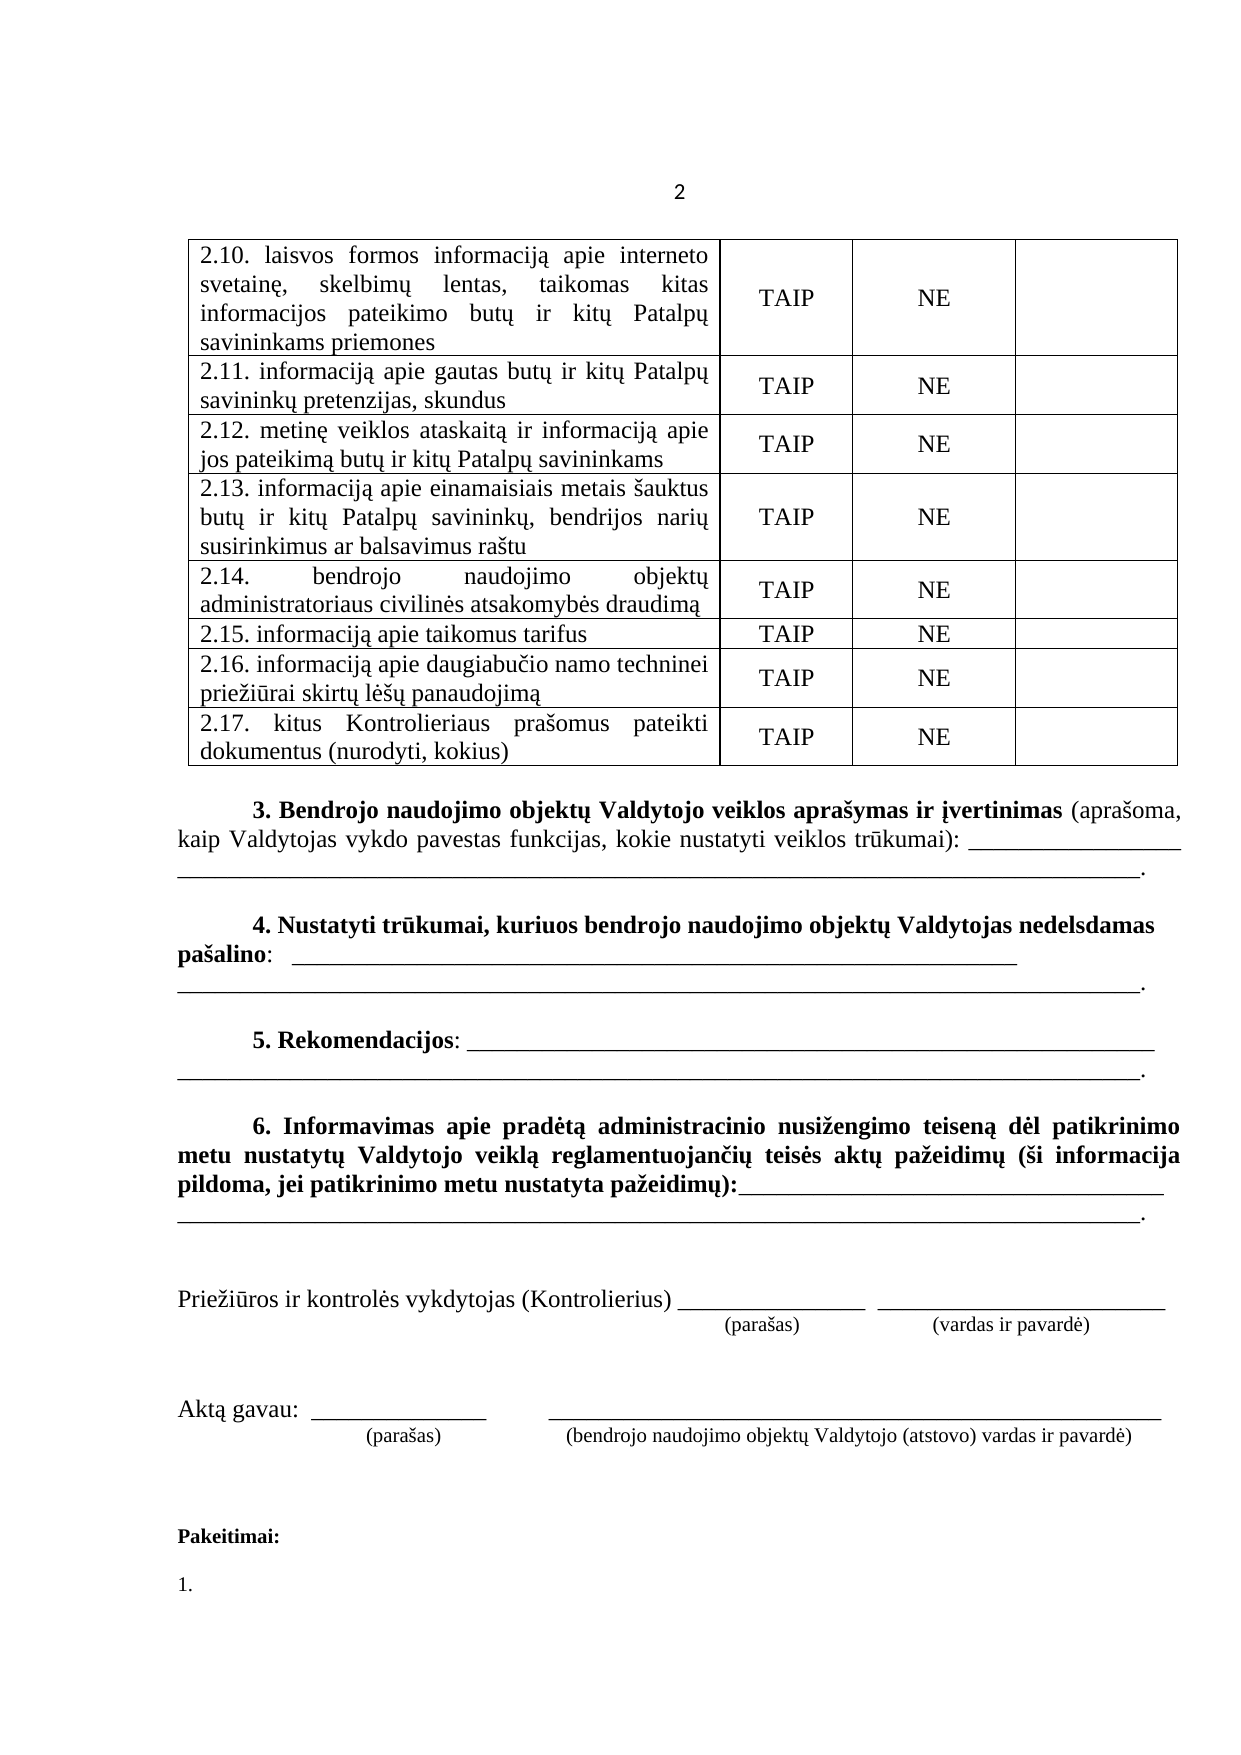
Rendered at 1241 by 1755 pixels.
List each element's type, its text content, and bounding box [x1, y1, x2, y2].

text 5. Rekomendacijos: _______________________________________________________ [177, 1025, 1181, 1054]
table_cell TAIP [721, 474, 852, 560]
table_cell TAIP [721, 356, 852, 414]
table_cell NE [853, 474, 1015, 560]
table_cell [1016, 356, 1177, 414]
table_cell NE [853, 619, 1015, 648]
table_cell [1016, 708, 1177, 765]
table_cell [1016, 649, 1177, 707]
table_cell 2.15. informaciją apie taikomus tarifus [189, 619, 719, 648]
text 1. [177, 1572, 1181, 1596]
table_cell 2.11. informaciją apie gautas butų ir kitų Patalpų savininkų pretenzijas, skundus [189, 356, 719, 414]
table_cell 2.12. metinę veiklos ataskaitą ir informaciją apie jos pateikimą butų ir kitų Patalpų savininkams [189, 415, 719, 472]
text _____________________________________________________________________________. [177, 1054, 1181, 1082]
text 4. Nustatyti trūkumai, kuriuos bendrojo naudojimo objektų Valdytojas nedelsdamas [177, 910, 1181, 939]
text _____________________________________________________________________________. [177, 967, 1181, 996]
table_cell NE [853, 240, 1015, 355]
table_cell TAIP [721, 240, 852, 355]
text pašalino: __________________________________________________________ [177, 939, 1181, 967]
table_cell [1016, 240, 1177, 355]
text Priežiūros ir kontrolės vykdytojas (Kontrolierius) _______________ _______________________ [177, 1284, 1181, 1312]
text Pakeitimai: [177, 1524, 1181, 1548]
table_cell 2.17. kitus Kontrolieriaus prašomus pateikti dokumentus (nurodyti, kokius) [189, 708, 719, 765]
table_cell [1016, 561, 1177, 618]
table_cell [1016, 619, 1177, 648]
table_cell NE [853, 356, 1015, 414]
text 6. Informavimas apie pradėtą administracinio nusižengimo teiseną dėl patikrinimo metu nustatytų Valdytojo veiklą reglamentuojančių teisės aktų pažeidimų (ši informacija pildoma, jei patikrinimo metu nustatyta pažeidimų):__________________________________ [177, 1111, 1181, 1197]
table_cell NE [853, 561, 1015, 618]
text (parašas) (bendrojo naudojimo objektų Valdytojo (atstovo) vardas ir pavardė) [177, 1423, 1181, 1447]
table_cell TAIP [721, 619, 852, 648]
table_cell 2.16. informaciją apie daugiabučio namo techninei priežiūrai skirtų lėšų panaudojimą [189, 649, 719, 707]
table_cell NE [853, 415, 1015, 472]
text _____________________________________________________________________________. [177, 1197, 1181, 1226]
text 3. Bendrojo naudojimo objektų Valdytojo veiklos aprašymas ir įvertinimas (aprašoma, kaip Valdytojas vykdo pavestas funkcijas, kokie nustatyti veiklos trūkumai): _________________ _____________________________________________________________________________. [177, 795, 1181, 881]
table_cell TAIP [721, 561, 852, 618]
table_cell NE [853, 708, 1015, 765]
table_cell TAIP [721, 415, 852, 472]
text (parašas) (vardas ir pavardė) [177, 1312, 1181, 1336]
table_cell [1016, 415, 1177, 472]
table_cell TAIP [721, 708, 852, 765]
table_cell TAIP [721, 649, 852, 707]
table_cell 2.14. bendrojo naudojimo objektų administratoriaus civilinės atsakomybės draudimą [189, 561, 719, 618]
table_cell 2.10. laisvos formos informaciją apie interneto svetainę, skelbimų lentas, taikomas kitas informacijos pateikimo butų ir kitų Patalpų savininkams priemones [189, 240, 719, 355]
table_cell [1016, 474, 1177, 560]
table_cell NE [853, 649, 1015, 707]
table_cell 2.13. informaciją apie einamaisiais metais šauktus butų ir kitų Patalpų savininkų, bendrijos narių susirinkimus ar balsavimus raštu [189, 474, 719, 560]
text Aktą gavau: ______________ _________________________________________________ [177, 1394, 1181, 1423]
